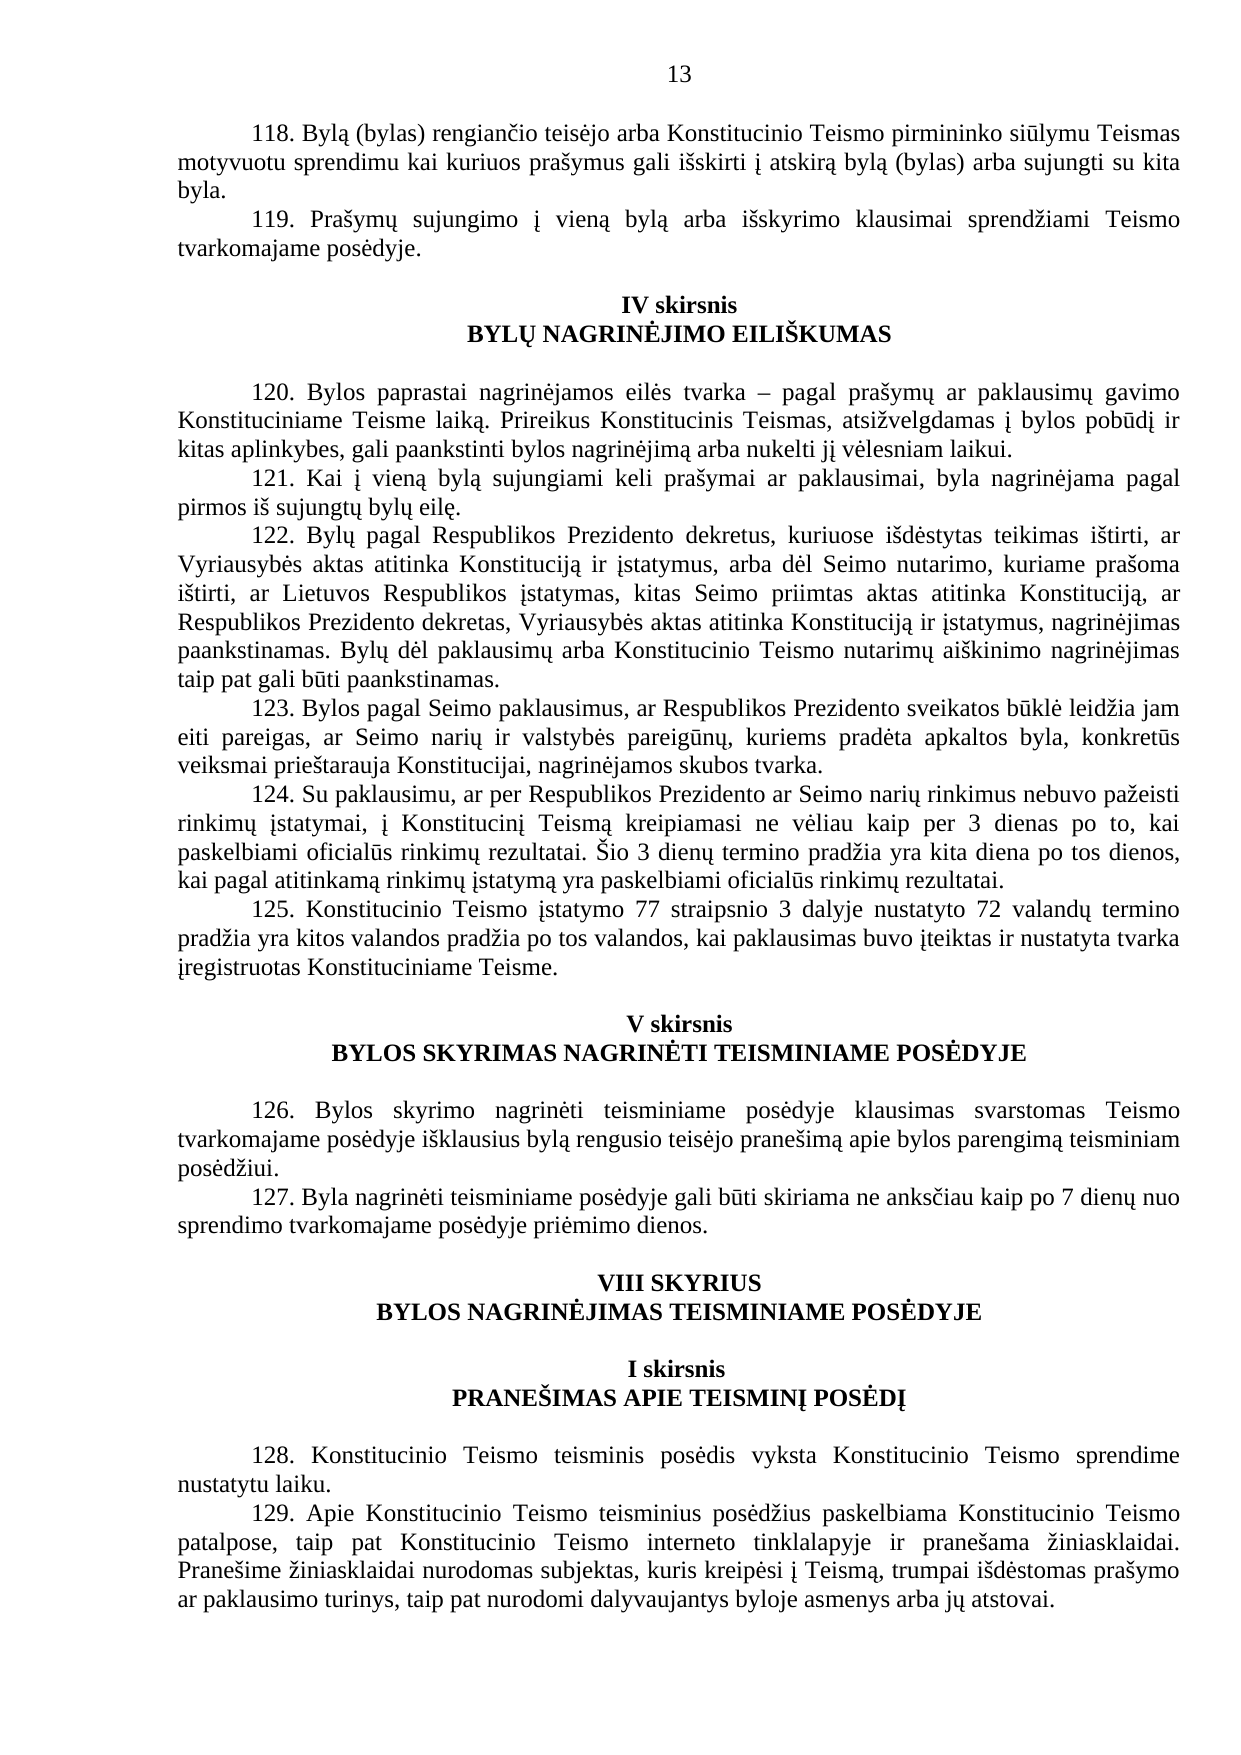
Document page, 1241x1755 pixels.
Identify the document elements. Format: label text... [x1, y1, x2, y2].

text IV skirsnis [177, 291, 1181, 319]
text 119. Prašymų sujungimo į vieną bylą arba išskyrimo klausimai sprendžiami Teismo tvarkomajame posėdyje. [177, 204, 1181, 262]
text 123. Bylos pagal Seimo paklausimus, ar Respublikos Prezidento sveikatos būklė leidžia jam eiti pareigas, ar Seimo narių ir valstybės pareigūnų, kuriems pradėta apkaltos byla, konkretūs veiksmai prieštarauja Konstitucijai, nagrinėjamos skubos tvarka. [177, 693, 1181, 779]
text 122. Bylų pagal Respublikos Prezidento dekretus, kuriuose išdėstytas teikimas ištirti, ar Vyriausybės aktas atitinka Konstituciją ir įstatymus, arba dėl Seimo nutarimo, kuriame prašoma ištirti, ar Lietuvos Respublikos įstatymas, kitas Seimo priimtas aktas atitinka Konstituciją, ar Respublikos Prezidento dekretas, Vyriausybės aktas atitinka Konstituciją ir įstatymus, nagrinėjimas paankstinamas. Bylų dėl paklausimų arba Konstitucinio Teismo nutarimų aiškinimo nagrinėjimas taip pat gali būti paankstinamas. [177, 521, 1181, 693]
text BYLOS NAGRINĖJIMAS TEISMINIAME POSĖDYJE [177, 1297, 1181, 1326]
text 129. Apie Konstitucinio Teismo teisminius posėdžius paskelbiama Konstitucinio Teismo patalpose, taip pat Konstitucinio Teismo interneto tinklalapyje ir pranešama žiniasklaidai. Pranešime žiniasklaidai nurodomas subjektas, kuris kreipėsi į Teismą, trumpai išdėstomas prašymo ar paklausimo turinys, taip pat nurodomi dalyvaujantys byloje asmenys arba jų atstovai. [177, 1498, 1181, 1613]
text PRANEŠIMAS APIE TEISMINĮ POSĖDĮ [177, 1383, 1181, 1412]
text 126. Bylos skyrimo nagrinėti teisminiame posėdyje klausimas svarstomas Teismo tvarkomajame posėdyje išklausius bylą rengusio teisėjo pranešimą apie bylos parengimą teisminiam posėdžiui. [177, 1096, 1181, 1182]
text 127. Byla nagrinėti teisminiame posėdyje gali būti skiriama ne anksčiau kaip po 7 dienų nuo sprendimo tvarkomajame posėdyje priėmimo dienos. [177, 1182, 1181, 1239]
text 121. Kai į vieną bylą sujungiami keli prašymai ar paklausimai, byla nagrinėjama pagal pirmos iš sujungtų bylų eilę. [177, 463, 1181, 521]
text 120. Bylos paprastai nagrinėjamos eilės tvarka – pagal prašymų ar paklausimų gavimo Konstituciniame Teisme laiką. Prireikus Konstitucinis Teismas, atsižvelgdamas į bylos pobūdį ir kitas aplinkybes, gali paankstinti bylos nagrinėjimą arba nukelti jį vėlesniam laikui. [177, 377, 1181, 463]
text 128. Konstitucinio Teismo teisminis posėdis vyksta Konstitucinio Teismo sprendime nustatytu laiku. [177, 1441, 1181, 1498]
text 118. Bylą (bylas) rengiančio teisėjo arba Konstitucinio Teismo pirmininko siūlymu Teismas motyvuotu sprendimu kai kuriuos prašymus gali išskirti į atskirą bylą (bylas) arba sujungti su kita byla. [177, 118, 1181, 204]
text V skirsnis [177, 1009, 1181, 1038]
text 125. Konstitucinio Teismo įstatymo 77 straipsnio 3 dalyje nustatyto 72 valandų termino pradžia yra kitos valandos pradžia po tos valandos, kai paklausimas buvo įteiktas ir nustatyta tvarka įregistruotas Konstituciniame Teisme. [177, 894, 1181, 981]
text 124. Su paklausimu, ar per Respublikos Prezidento ar Seimo narių rinkimus nebuvo pažeisti rinkimų įstatymai, į Konstitucinį Teismą kreipiamasi ne vėliau kaip per 3 dienas po to, kai paskelbiami oficialūs rinkimų rezultatai. Šio 3 dienų termino pradžia yra kita diena po tos dienos, kai pagal atitinkamą rinkimų įstatymą yra paskelbiami oficialūs rinkimų rezultatai. [177, 779, 1181, 894]
text BYLŲ NAGRINĖJIMO EILIŠKUMAS [177, 319, 1181, 348]
text VIII SKYRIUS [177, 1268, 1181, 1297]
text I skirsnis [177, 1354, 1181, 1383]
text BYLOS SKYRIMAS NAGRINĖTI TEISMINIAME POSĖDYJE [177, 1038, 1181, 1067]
